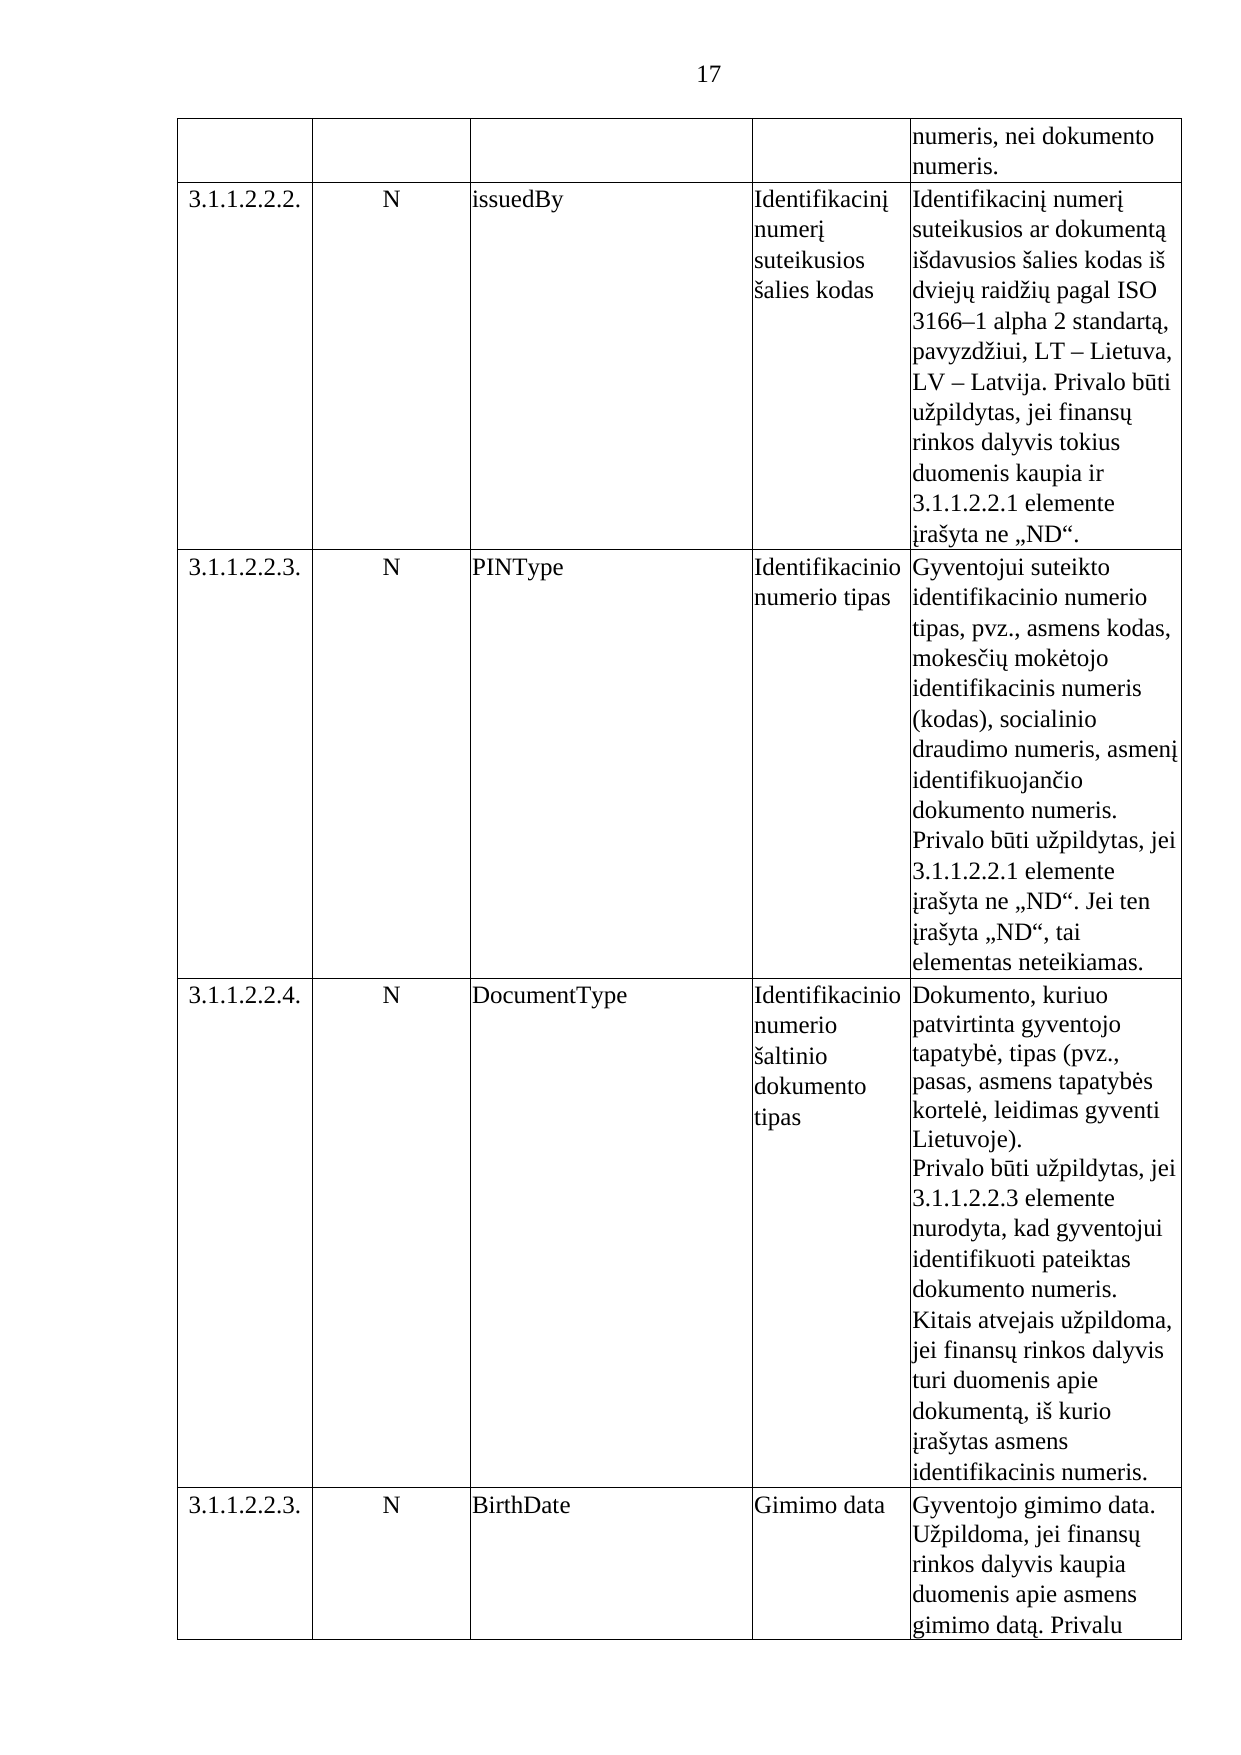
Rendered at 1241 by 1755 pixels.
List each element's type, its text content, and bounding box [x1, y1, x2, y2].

table_cell N [313, 183, 470, 549]
table_cell Dokumento, kuriuo patvirtinta gyventojo tapatybė, tipas (pvz., pasas, asmens tapatybės kortelė, leidimas gyventi Lietuvoje). Privalo būti užpildytas, jei 3.1.1.2.2.3 elemente nurodyta, kad gyventojui identifikuoti pateiktas dokumento numeris. Kitais atvejais užpildoma, jei finansų rinkos dalyvis turi duomenis apie dokumentą, iš kurio įrašytas asmens identifikacinis numeris. [911, 979, 1181, 1487]
table_cell 3.1.1.2.2.3. [178, 550, 312, 978]
table_cell Identifikacinį numerį suteikusios šalies kodas [753, 183, 910, 549]
table_cell Gyventojo gimimo data. Užpildoma, jei finansų rinkos dalyvis kaupia duomenis apie asmens gimimo datą. Privalu [911, 1488, 1181, 1639]
table_cell N [313, 550, 470, 978]
table_cell [313, 119, 470, 182]
table_cell Gimimo data [753, 1488, 910, 1639]
table_cell 3.1.1.2.2.4. [178, 979, 312, 1487]
table_cell Gyventojui suteikto identifikacinio numerio tipas, pvz., asmens kodas, mokesčių mokėtojo identifikacinis numeris (kodas), socialinio draudimo numeris, asmenį identifikuojančio dokumento numeris. Privalo būti užpildytas, jei 3.1.1.2.2.1 elemente įrašyta ne „ND“. Jei ten įrašyta „ND“, tai elementas neteikiamas. [911, 550, 1181, 978]
table_cell N [313, 979, 470, 1487]
table_cell Identifikacinį numerį suteikusios ar dokumentą išdavusios šalies kodas iš dviejų raidžių pagal ISO 3166–1 alpha 2 standartą, pavyzdžiui, LT – Lietuva, LV – Latvija. Privalo būti užpildytas, jei finansų rinkos dalyvis tokius duomenis kaupia ir 3.1.1.2.2.1 elemente įrašyta ne „ND“. [911, 183, 1181, 549]
table_cell Identifikacinio numerio šaltinio dokumento tipas [753, 979, 910, 1487]
table_cell PINType [471, 550, 752, 978]
table_cell numeris, nei dokumento numeris. [911, 119, 1181, 182]
table_cell [471, 119, 752, 182]
table_cell DocumentType [471, 979, 752, 1487]
table_cell 3.1.1.2.2.3. [178, 1488, 312, 1639]
table_cell Identifikacinio numerio tipas [753, 550, 910, 978]
table_cell [753, 119, 910, 182]
table_cell [178, 119, 312, 182]
table_cell N [313, 1488, 470, 1639]
table_cell issuedBy [471, 183, 752, 549]
table_cell BirthDate [471, 1488, 752, 1639]
table_cell 3.1.1.2.2.2. [178, 183, 312, 549]
